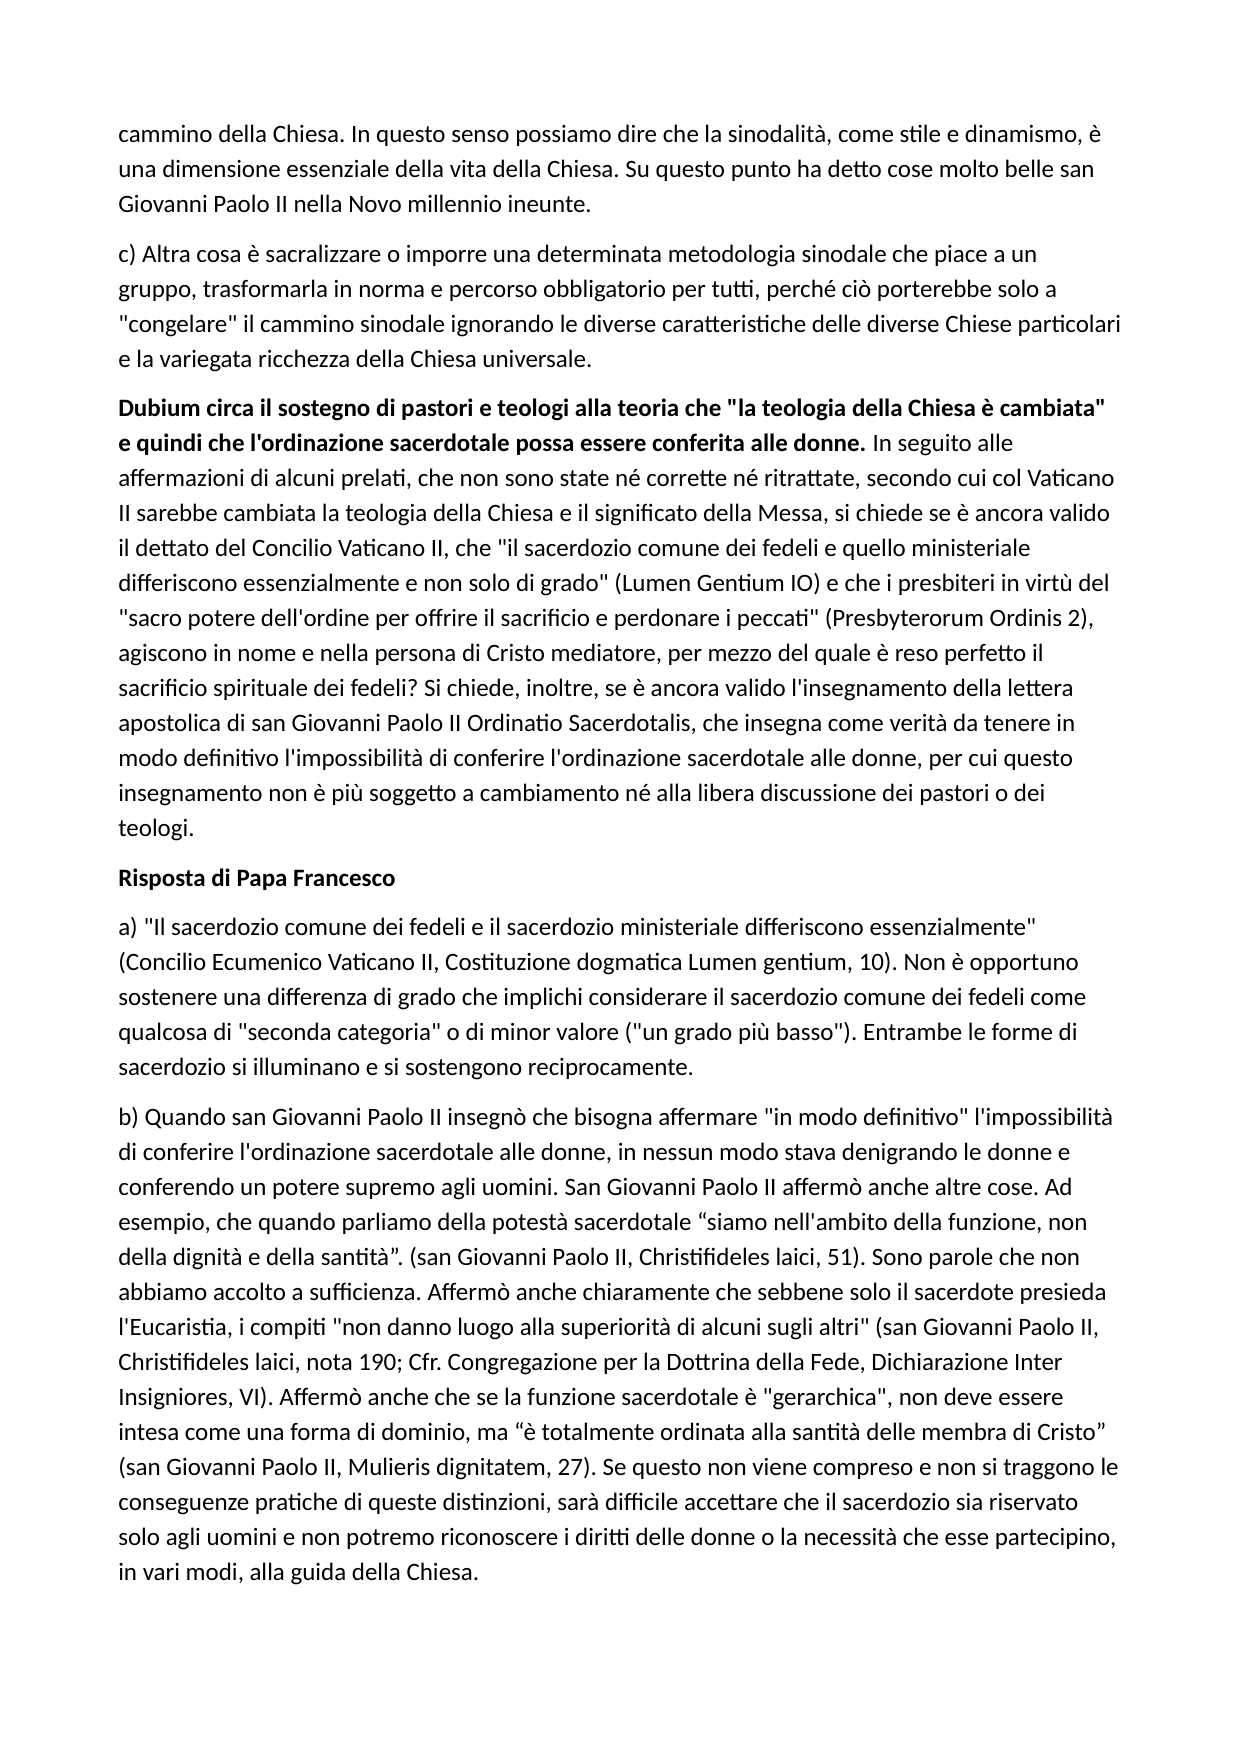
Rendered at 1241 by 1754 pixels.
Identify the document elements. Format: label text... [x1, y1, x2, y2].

text cammino della Chiesa. In questo senso possiamo dire che la sinodalità, come stile e dinamismo, è una dimensione essenziale della vita della Chiesa. Su questo punto ha detto cose molto belle san Giovanni Paolo II nella Novo millennio ineunte. [118, 118, 1122, 219]
text c) Altra cosa è sacralizzare o imporre una determinata metodologia sinodale che piace a un gruppo, trasformarla in norma e percorso obbligatorio per tutti, perché ciò porterebbe solo a "congelare" il cammino sinodale ignorando le diverse caratteristiche delle diverse Chiese particolari e la variegata ricchezza della Chiesa universale. [118, 238, 1122, 373]
text b) Quando san Giovanni Paolo II insegnò che bisogna affermare "in modo definitivo" l'impossibilità di conferire l'ordinazione sacerdotale alle donne, in nessun modo stava denigrando le donne e conferendo un potere supremo agli uomini. San Giovanni Paolo II affermò anche altre cose. Ad esempio, che quando parliamo della potestà sacerdotale “siamo nell'ambito della funzione, non della dignità e della santità”. (san Giovanni Paolo II, Christifideles laici, 51). Sono parole che non abbiamo accolto a sufficienza. Affermò anche chiaramente che sebbene solo il sacerdote presieda l'Eucaristia, i compiti "non danno luogo alla superiorità di alcuni sugli altri" (san Giovanni Paolo II, Christifideles laici, nota 190; Cfr. Congregazione per la Dottrina della Fede, Dichiarazione Inter Insigniores, VI). Affermò anche che se la funzione sacerdotale è "gerarchica", non deve essere intesa come una forma di dominio, ma “è totalmente ordinata alla santità delle membra di Cristo” (san Giovanni Paolo II, Mulieris dignitatem, 27). Se questo non viene compreso e non si traggono le conseguenze pratiche di queste distinzioni, sarà difficile accettare che il sacerdozio sia riservato solo agli uomini e non potremo riconoscere i diritti delle donne o la necessità che esse partecipino, in vari modi, alla guida della Chiesa. [118, 1101, 1122, 1587]
text Dubium circa il sostegno di pastori e teologi alla teoria che "la teologia della Chiesa è cambiata" e quindi che l'ordinazione sacerdotale possa essere conferita alle donne. In seguito alle affermazioni di alcuni prelati, che non sono state né corrette né ritrattate, secondo cui col Vaticano II sarebbe cambiata la teologia della Chiesa e il significato della Messa, si chiede se è ancora valido il dettato del Concilio Vaticano II, che "il sacerdozio comune dei fedeli e quello ministeriale differiscono essenzialmente e non solo di grado" (Lumen Gentium IO) e che i presbiteri in virtù del "sacro potere dell'ordine per offrire il sacrificio e perdonare i peccati" (Presbyterorum Ordinis 2), agiscono in nome e nella persona di Cristo mediatore, per mezzo del quale è reso perfetto il sacrificio spirituale dei fedeli? Si chiede, inoltre, se è ancora valido l'insegnamento della lettera apostolica di san Giovanni Paolo II Ordinatio Sacerdotalis, che insegna come verità da tenere in modo definitivo l'impossibilità di conferire l'ordinazione sacerdotale alle donne, per cui questo insegnamento non è più soggetto a cambiamento né alla libera discussione dei pastori o dei teologi. [118, 392, 1122, 843]
text a) "Il sacerdozio comune dei fedeli e il sacerdozio ministeriale differiscono essenzialmente" (Concilio Ecumenico Vaticano II, Costituzione dogmatica Lumen gentium, 10). Non è opportuno sostenere una differenza di grado che implichi considerare il sacerdozio comune dei fedeli come qualcosa di "seconda categoria" o di minor valore ("un grado più basso"). Entrambe le forme di sacerdozio si illuminano e si sostengono reciprocamente. [118, 911, 1122, 1082]
text Risposta di Papa Francesco [118, 862, 1122, 892]
